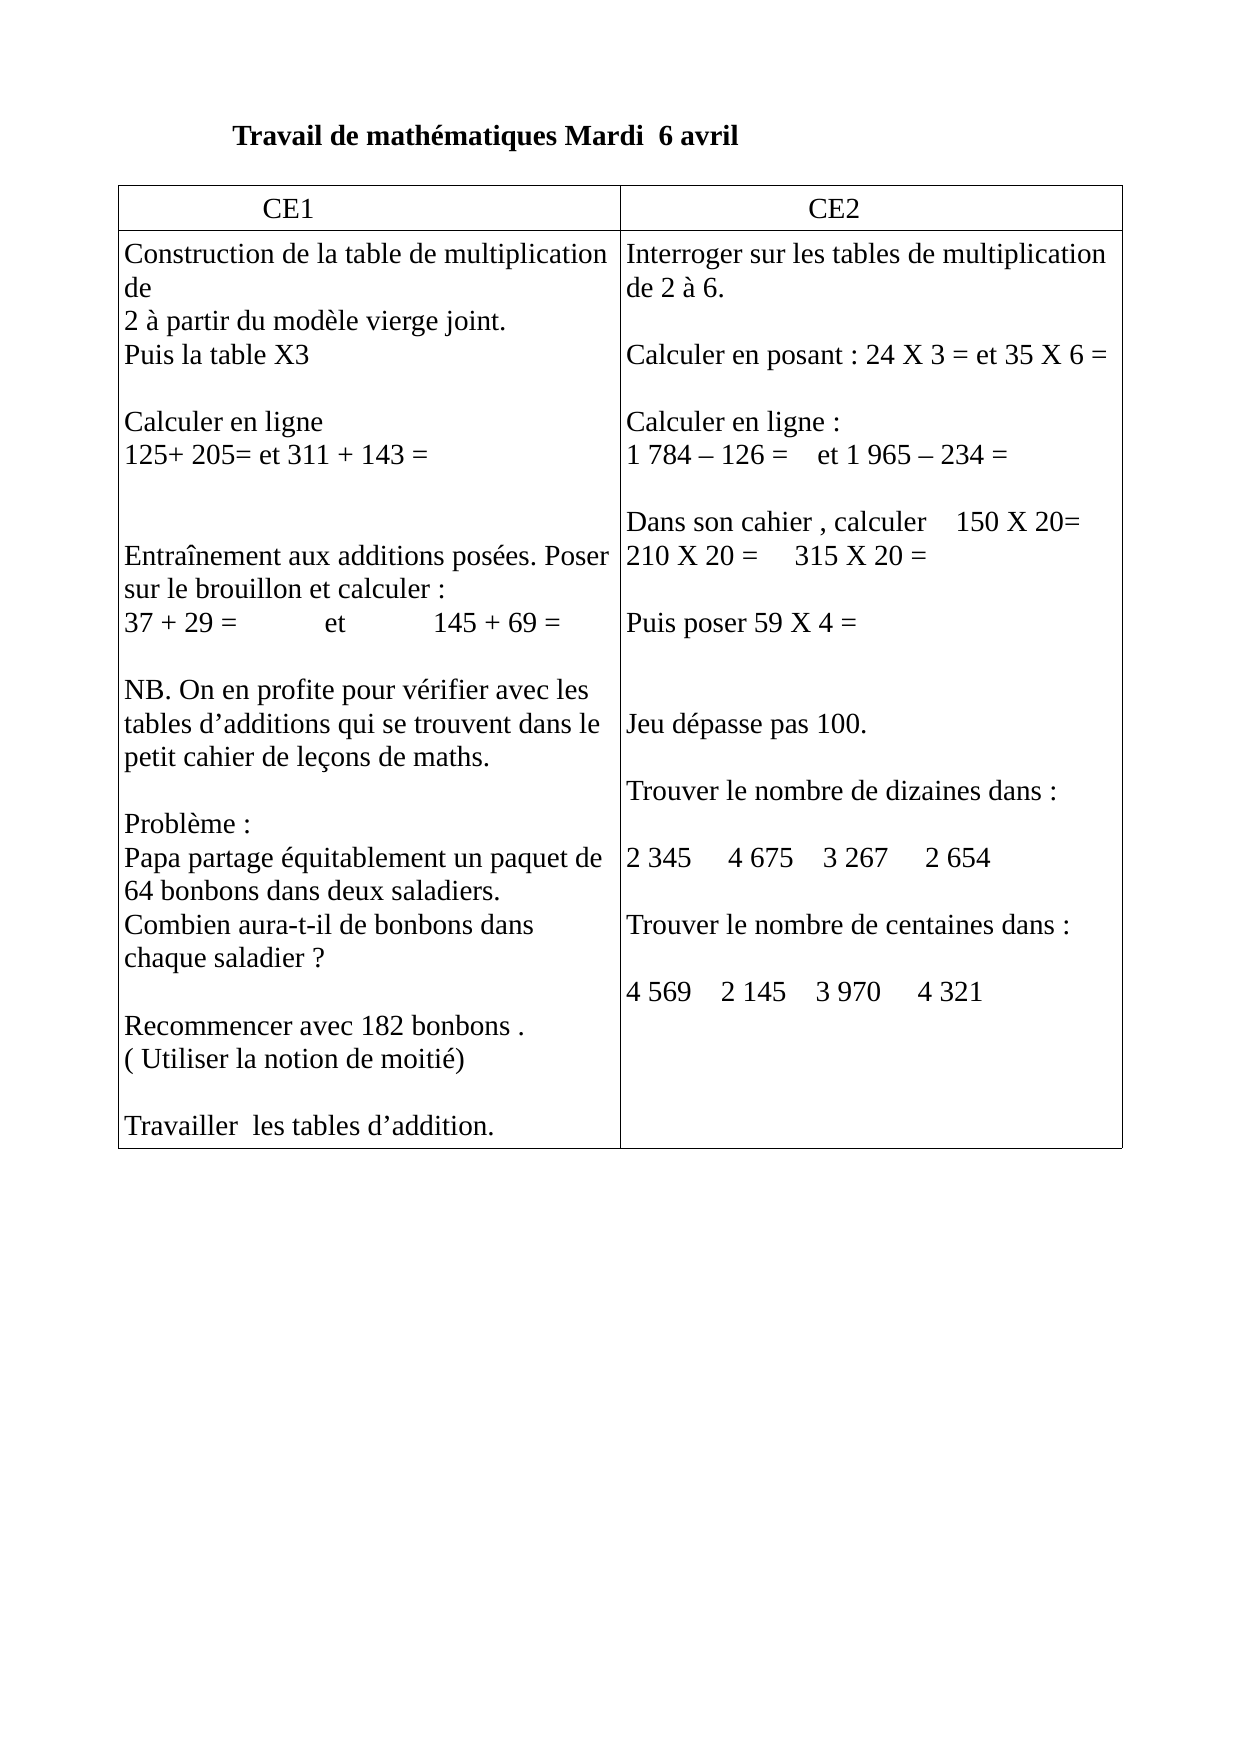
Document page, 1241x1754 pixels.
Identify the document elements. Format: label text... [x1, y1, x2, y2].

table_header CE2 [621, 186, 1122, 230]
table_header CE1 [119, 186, 620, 230]
table_cell Interroger sur les tables de multiplication de 2 à 6. Calculer en posant : 24 X 3 = et 35 X 6 = Calculer en ligne : 1 784 – 126 = et 1 965 – 234 = Dans son cahier , calculer 150 X 20= 210 X 20 = 315 X 20 = Puis poser 59 X 4 = Jeu dépasse pas 100. Trouver le nombre de dizaines dans : 2 345 4 675 3 267 2 654 Trouver le nombre de centaines dans : 4 569 2 145 3 970 4 321 [621, 231, 1122, 1147]
table_cell Construction de la table de multiplication de 2 à partir du modèle vierge joint. Puis la table X3 Calculer en ligne 125+ 205= et 311 + 143 = Entraînement aux additions posées. Poser sur le brouillon et calculer : 37 + 29 = et 145 + 69 = NB. On en profite pour vérifier avec les tables d’additions qui se trouvent dans le petit cahier de leçons de maths. Problème : Papa partage équitablement un paquet de 64 bonbons dans deux saladiers. Combien aura-t-il de bonbons dans chaque saladier ? Recommencer avec 182 bonbons . ( Utiliser la notion de moitié) Travailler les tables d’addition. [119, 231, 620, 1147]
text Travail de mathématiques Mardi 6 avril [118, 118, 1122, 152]
